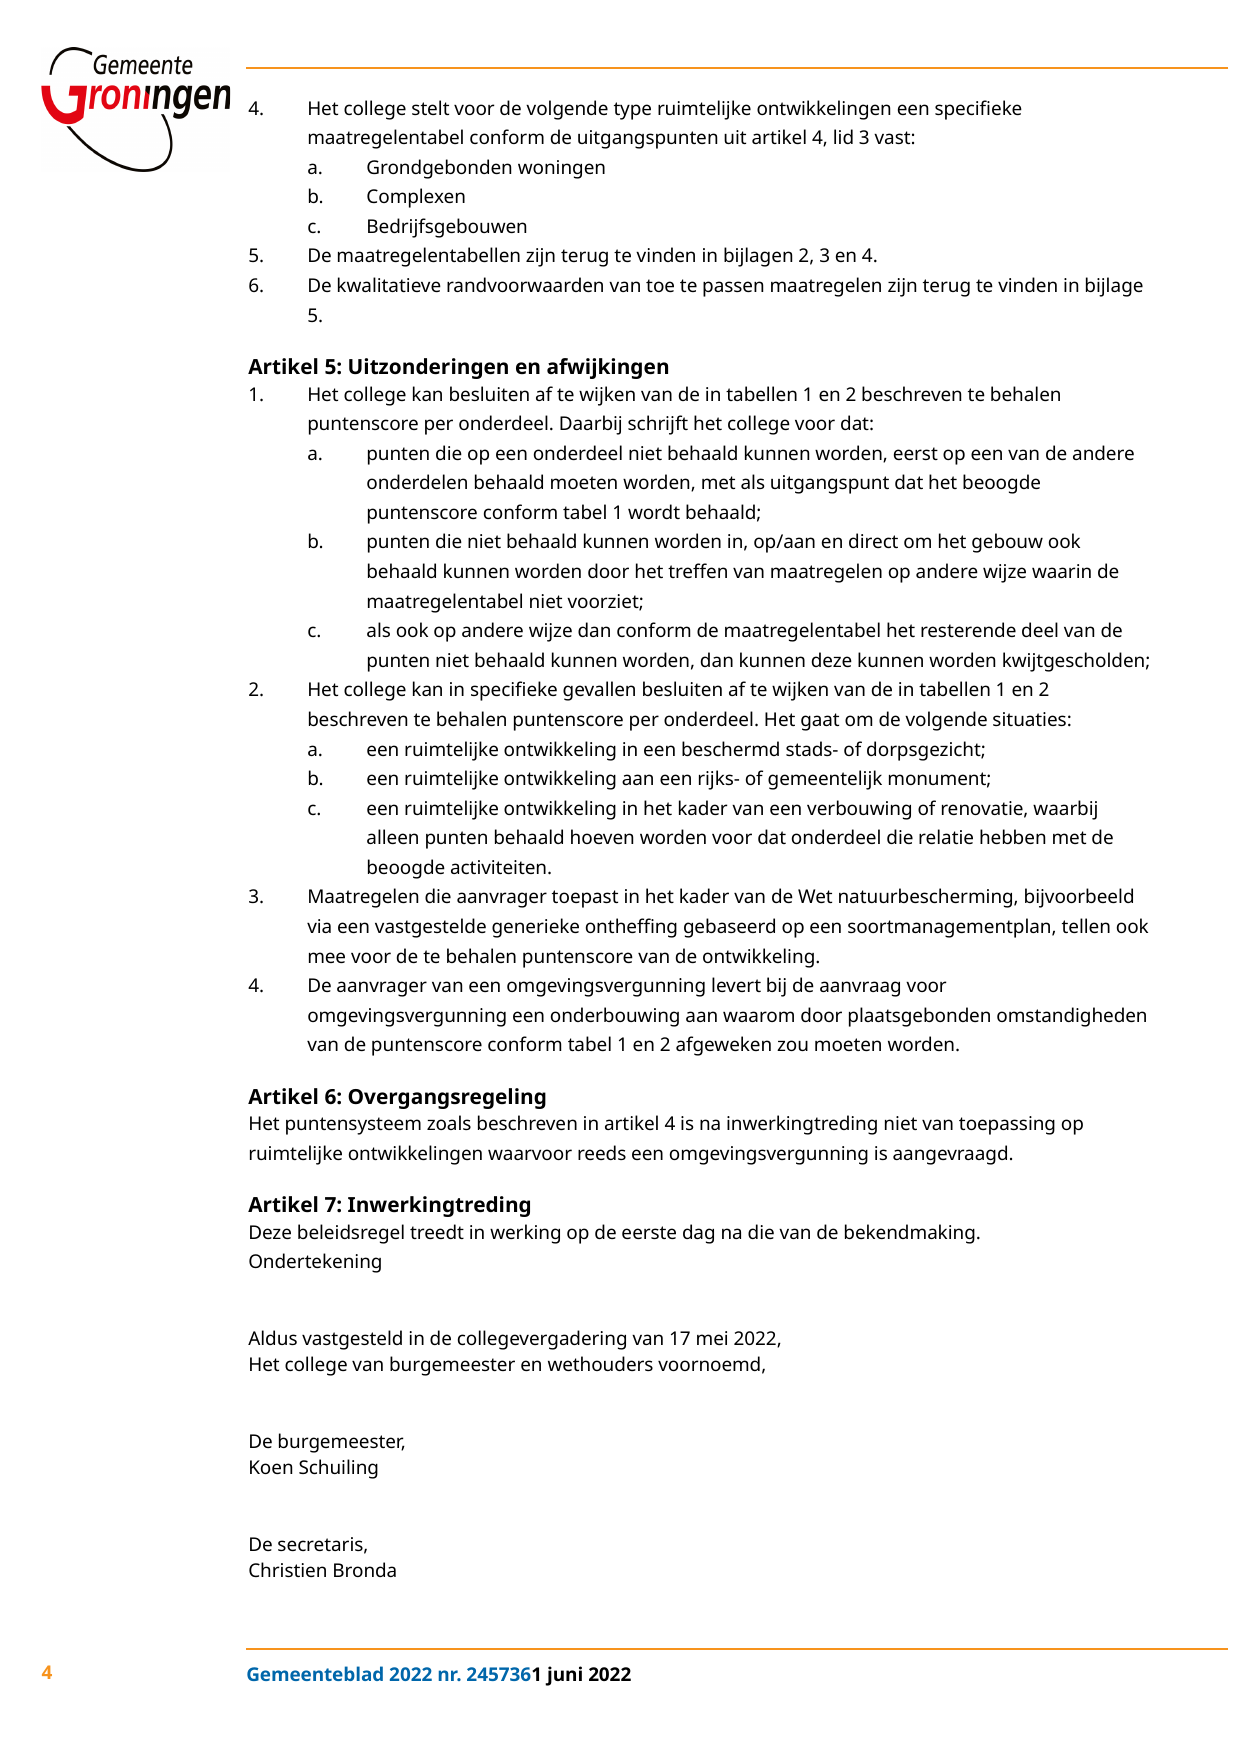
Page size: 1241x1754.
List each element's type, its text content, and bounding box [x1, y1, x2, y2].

text Het college van burgemeester en wethouders voornoemd, [248, 1351, 1152, 1377]
list Bedrijfsgebouwen [307, 213, 1152, 239]
list Het college kan besluiten af te wijken van de in tabellen 1 en 2 beschreven te behalen puntenscore per onderdeel. Daarbij schrijft het college voor dat: [248, 381, 1152, 436]
list een ruimtelijke ontwikkeling in een beschermd stads- of dorpsgezicht; [307, 736, 1152, 761]
text Deze beleidsregel treedt in werking op de eerste dag na die van de bekendmaking. [248, 1219, 1152, 1244]
list als ook op andere wijze dan conform de maatregelentabel het resterende deel van de punten niet behaald kunnen worden, dan kunnen deze kunnen worden kwijtgescholden; [307, 617, 1152, 673]
text Artikel 7: Inwerkingtreding [248, 1190, 1152, 1219]
text De burgemeester, [248, 1428, 1152, 1454]
list Het college kan in specifieke gevallen besluiten af te wijken van de in tabellen 1 en 2 beschreven te behalen puntenscore per onderdeel. Het gaat om de volgende situaties: [248, 677, 1152, 732]
list punten die niet behaald kunnen worden in, op/aan en direct om het gebouw ook behaald kunnen worden door het treffen van maatregelen op andere wijze waarin de maatregelentabel niet voorziet; [307, 529, 1152, 613]
list Grondgebonden woningen [307, 154, 1152, 180]
list De kwalitatieve randvoorwaarden van toe te passen maatregelen zijn terug te vinden in bijlage 5. [248, 272, 1152, 328]
list punten die op een onderdeel niet behaald kunnen worden, eerst op een van de andere onderdelen behaald moeten worden, met als uitgangspunt dat het beoogde puntenscore conform tabel 1 wordt behaald; [307, 440, 1152, 525]
picture [41, 47, 231, 172]
list De aanvrager van een omgevingsvergunning levert bij de aanvraag voor omgevingsvergunning een onderbouwing aan waarom door plaatsgebonden omstandigheden van de puntenscore conform tabel 1 en 2 afgeweken zou moeten worden. [248, 972, 1152, 1057]
list Maatregelen die aanvrager toepast in het kader van de Wet natuurbescherming, bijvoorbeeld via een vastgestelde generieke ontheffing gebaseerd op een soortmanagementplan, tellen ook mee voor de te behalen puntenscore van de ontwikkeling. [248, 884, 1152, 968]
text Ondertekening [248, 1248, 1152, 1274]
text Aldus vastgesteld in de collegevergadering van 17 mei 2022, [248, 1326, 1152, 1351]
list Complexen [307, 183, 1152, 209]
text Artikel 6: Overgangsregeling [248, 1082, 1152, 1110]
text Christien Bronda [248, 1557, 1152, 1583]
text Het puntensysteem zoals beschreven in artikel 4 is na inwerkingtreding niet van toepassing op ruimtelijke ontwikkelingen waarvoor reeds een omgevingsvergunning is aangevraagd. [248, 1110, 1152, 1166]
text Artikel 5: Uitzonderingen en afwijkingen [248, 352, 1152, 381]
text De secretaris, [248, 1531, 1152, 1557]
list een ruimtelijke ontwikkeling in het kader van een verbouwing of renovatie, waarbij alleen punten behaald hoeven worden voor dat onderdeel die relatie hebben met de beoogde activiteiten. [307, 795, 1152, 880]
text Koen Schuiling [248, 1454, 1152, 1480]
list De maatregelentabellen zijn terug te vinden in bijlagen 2, 3 en 4. [248, 243, 1152, 268]
list Het college stelt voor de volgende type ruimtelijke ontwikkelingen een specifieke maatregelentabel conform de uitgangspunten uit artikel 4, lid 3 vast: [248, 95, 1152, 150]
list een ruimtelijke ontwikkeling aan een rijks- of gemeentelijk monument; [307, 765, 1152, 791]
